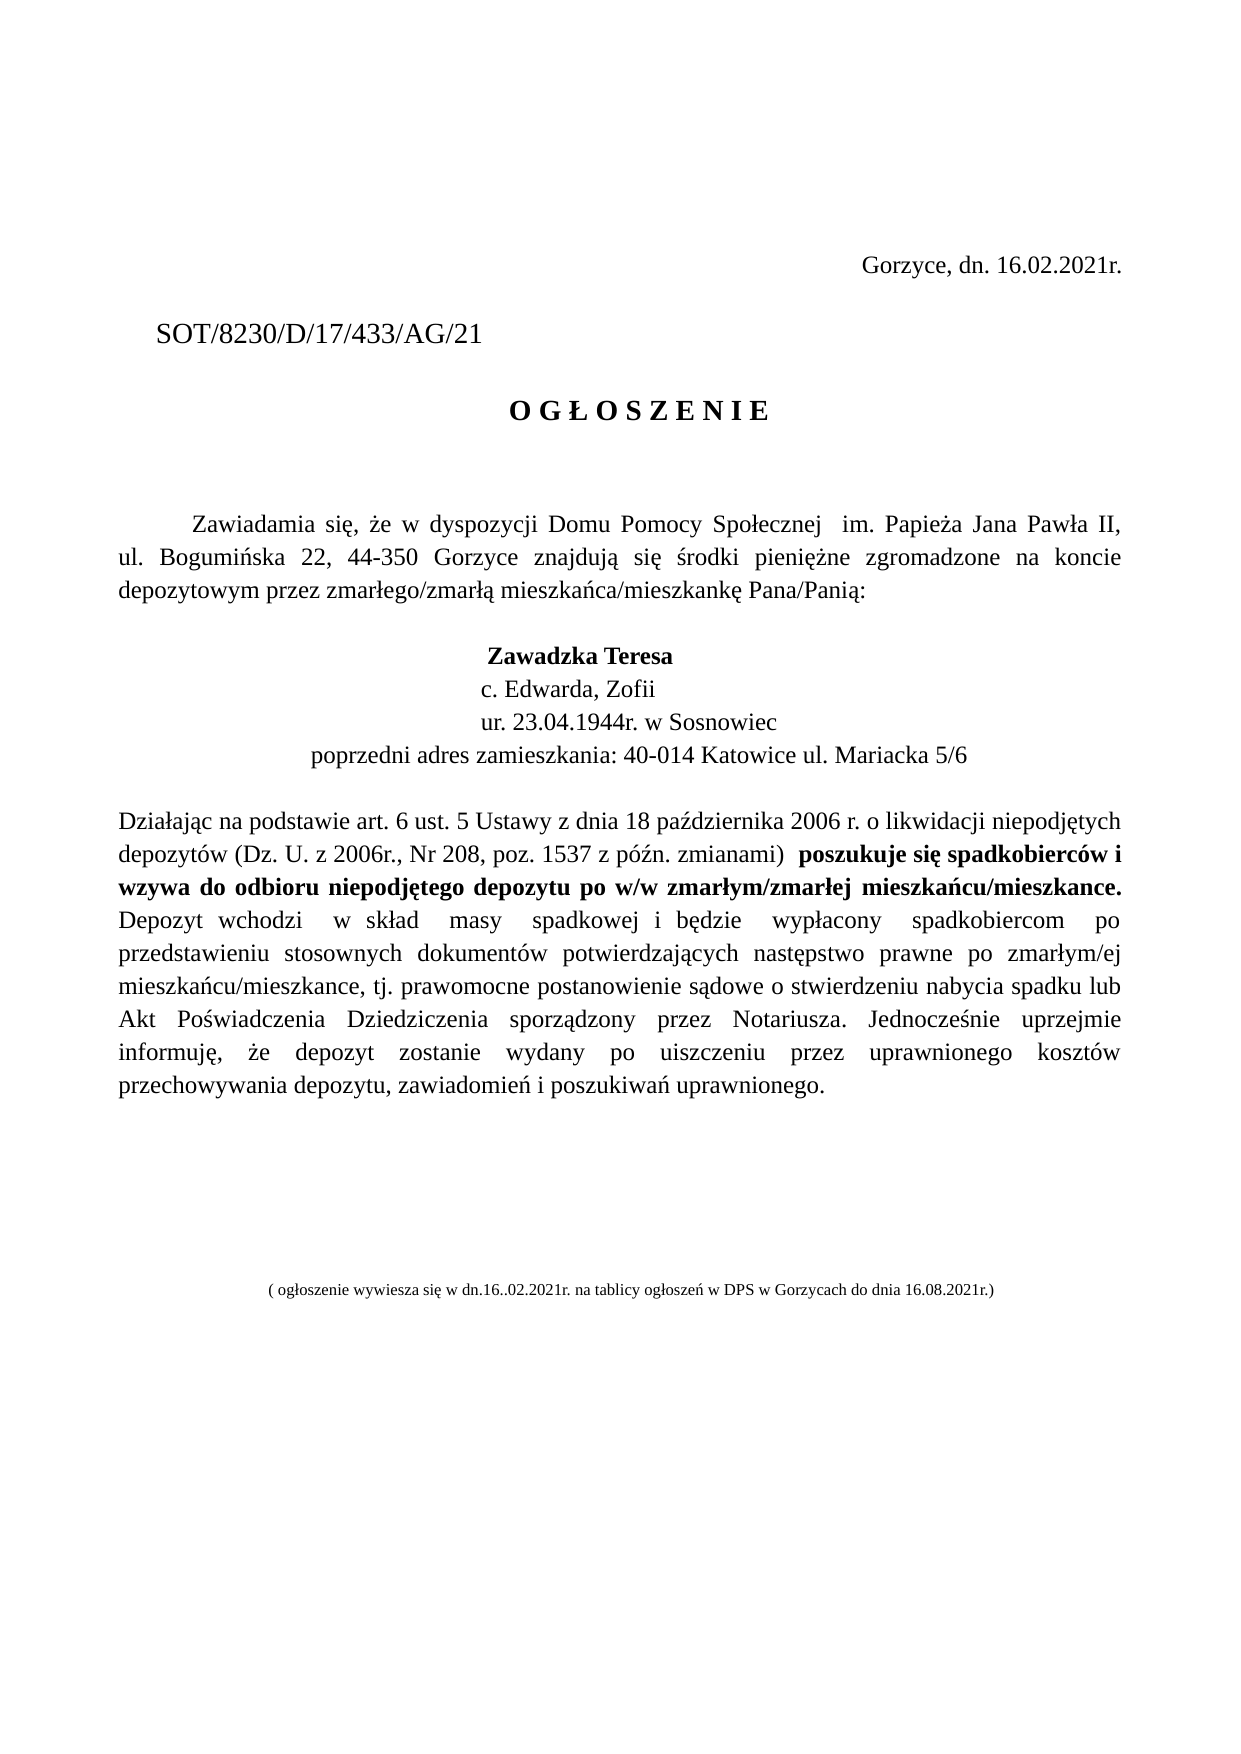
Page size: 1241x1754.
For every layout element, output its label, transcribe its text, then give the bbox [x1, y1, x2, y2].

text c. Edwarda, Zofii [156, 674, 1122, 703]
text O G Ł O S Z E N I E [156, 393, 1122, 427]
text Gorzyce, dn. 16.02.2021r. [118, 250, 1122, 279]
text ( ogłoszenie wywiesza się w dn.16..02.2021r. na tablicy ogłoszeń w DPS w Gorzycach do dnia 16.08.2021r.) [118, 1279, 1122, 1298]
text SOT/8230/D/17/433/AG/21 [156, 316, 1122, 350]
text poprzedni adres zamieszkania: 40-014 Katowice ul. Mariacka 5/6 [156, 740, 1122, 769]
text Zawiadamia się, że w dyspozycji Domu Pomocy Społecznej im. Papieża Jana Pawła II, ul. Bogumińska 22, 44-350 Gorzyce znajdują się środki pieniężne zgromadzone na koncie depozytowym przez zmarłego/zmarłą mieszkańca/mieszkankę Pana/Panią: [118, 509, 1122, 604]
text ur. 23.04.1944r. w Sosnowiec [156, 707, 1122, 736]
text Działając na podstawie art. 6 ust. 5 Ustawy z dnia 18 października 2006 r. o likwidacji niepodjętych depozytów (Dz. U. z 2006r., Nr 208, poz. 1537 z późn. zmianami) poszukuje się spadkobierców i wzywa do odbioru niepodjętego depozytu po w/w zmarłym/zmarłej mieszkańcu/mieszkance. Depozyt wchodzi w skład masy spadkowej i będzie wypłacony spadkobiercom po przedstawieniu stosownych dokumentów potwierdzających następstwo prawne po zmarłym/ej mieszkańcu/mieszkance, tj. prawomocne postanowienie sądowe o stwierdzeniu nabycia spadku lub Akt Poświadczenia Dziedziczenia sporządzony przez Notariusza. Jednocześnie uprzejmie informuję, że depozyt zostanie wydany po uiszczeniu przez uprawnionego kosztów przechowywania depozytu, zawiadomień i poszukiwań uprawnionego. [118, 806, 1122, 1099]
text Zawadzka Teresa [156, 641, 1122, 670]
